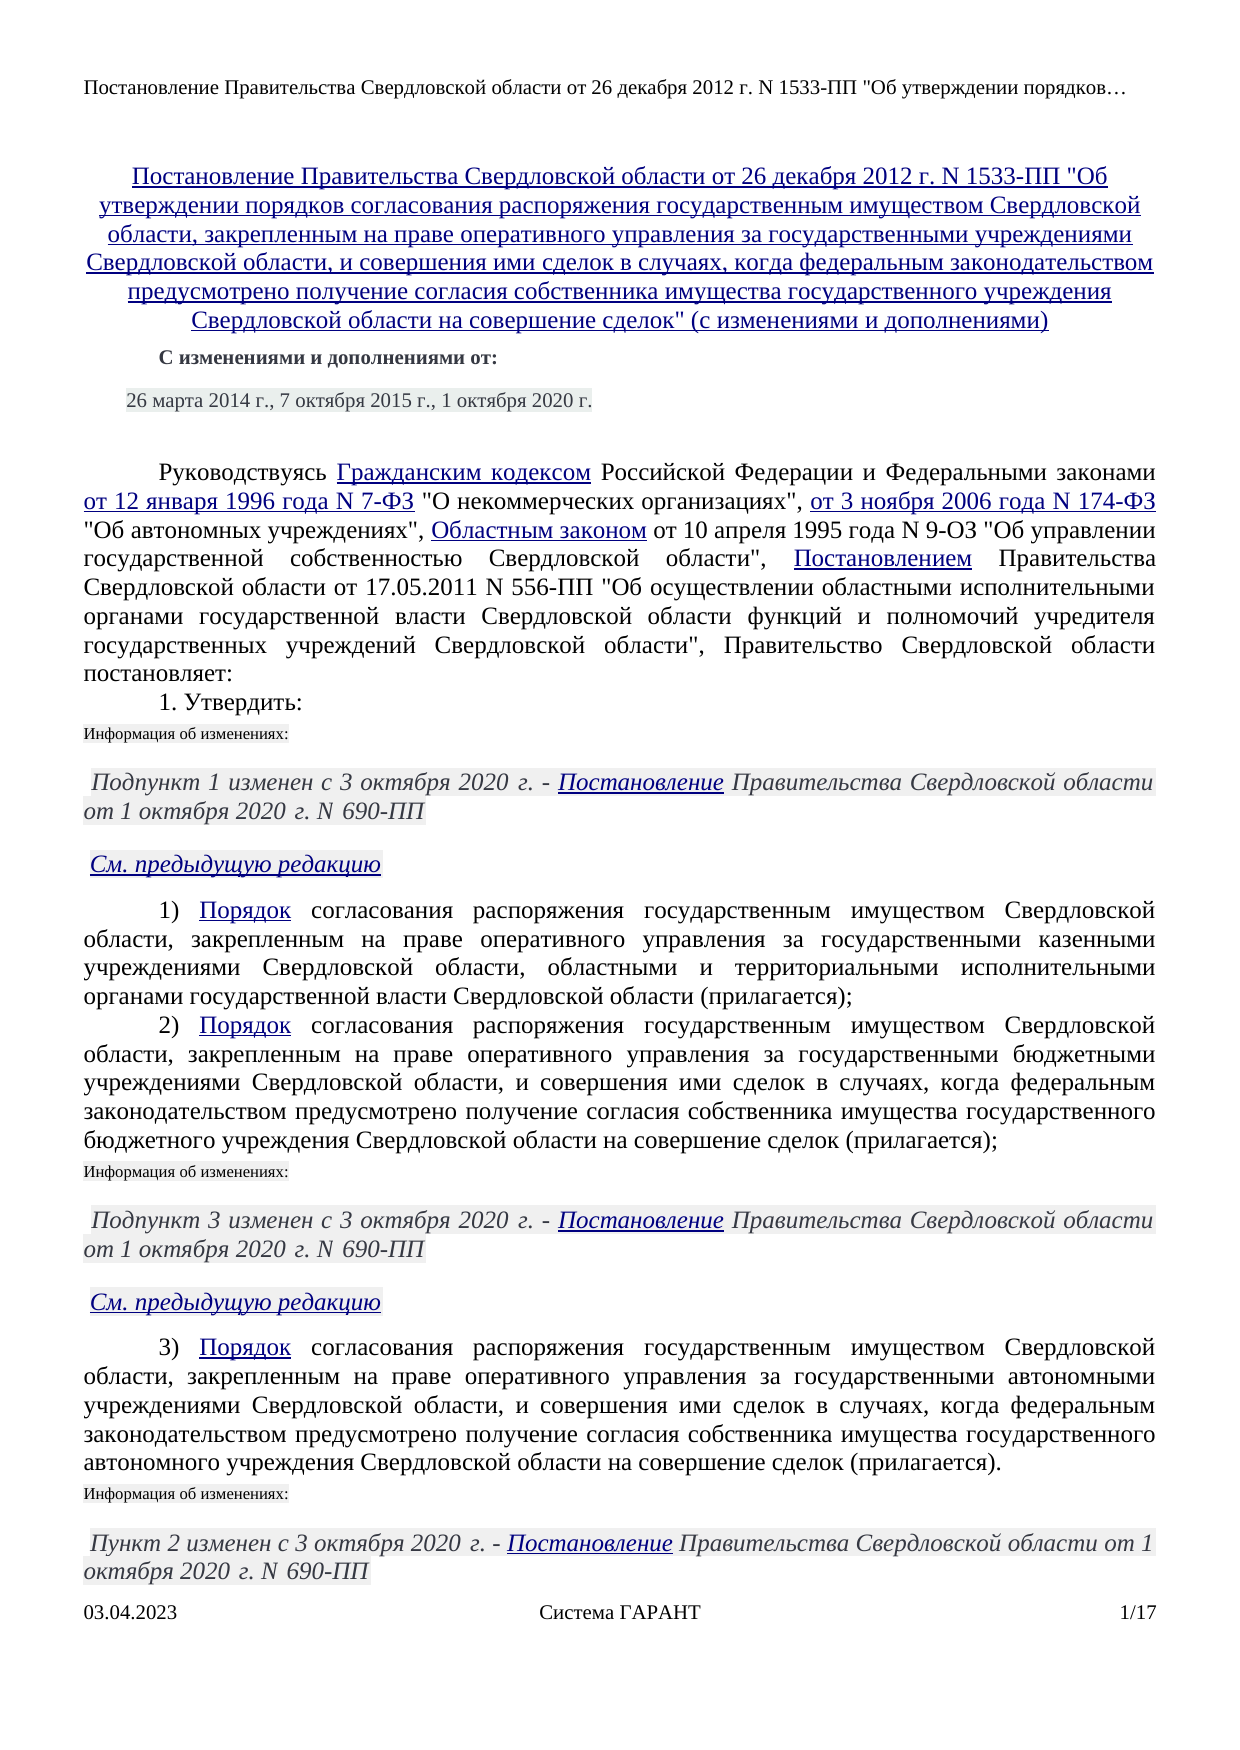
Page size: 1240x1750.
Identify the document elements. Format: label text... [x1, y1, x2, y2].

text Информация об изменениях: [83, 724, 1156, 743]
text Информация об изменениях: [83, 1161, 1156, 1181]
text См. предыдущую редакцию [83, 1287, 1156, 1316]
text Подпункт 1 изменен с 3 октября 2020 г. - Постановление Правительства Свердловской области от 1 октября 2020 г. N 690-ПП [83, 767, 1156, 825]
text С изменениями и дополнениями от: [83, 345, 1156, 369]
text 1. Утвердить: [83, 687, 1156, 716]
text 2) Порядок согласования распоряжения государственным имуществом Свердловской области, закрепленным на праве оперативного управления за государственными бюджетными учреждениями Свердловской области, и совершения ими сделок в случаях, когда федеральным законодательством предусмотрено получение согласия собственника имущества государственного бюджетного учреждения Свердловской области на совершение сделок (прилагается); [83, 1010, 1156, 1154]
text 3) Порядок согласования распоряжения государственным имуществом Свердловской области, закрепленным на праве оперативного управления за государственными автономными учреждениями Свердловской области, и совершения ими сделок в случаях, когда федеральным законодательством предусмотрено получение согласия собственника имущества государственного автономного учреждения Свердловской области на совершение сделок (прилагается). [83, 1332, 1156, 1476]
text 26 марта 2014 г., 7 октября 2015 г., 1 октября 2020 г. [121, 388, 1119, 412]
text Пункт 2 изменен с 3 октября 2020 г. - Постановление Правительства Свердловской области от 1 октября 2020 г. N 690-ПП [83, 1528, 1156, 1585]
text См. предыдущую редакцию [83, 849, 1156, 878]
text 1) Порядок согласования распоряжения государственным имуществом Свердловской области, закрепленным на праве оперативного управления за государственными казенными учреждениями Свердловской области, областными и территориальными исполнительными органами государственной власти Свердловской области (прилагается); [83, 895, 1156, 1010]
text Информация об изменениях: [83, 1484, 1156, 1503]
text Руководствуясь Гражданским кодексом Российской Федерации и Федеральными законами от 12 января 1996 года N 7-ФЗ "О некоммерческих организациях", от 3 ноября 2006 года N 174-ФЗ "Об автономных учреждениях", Областным законом от 10 апреля 1995 года N 9-ОЗ "Об управлении государственной собственностью Свердловской области", Постановлением Правительства Свердловской области от 17.05.2011 N 556-ПП "Об осуществлении областными исполнительными органами государственной власти Свердловской области функций и полномочий учредителя государственных учреждений Свердловской области", Правительство Свердловской области постановляет: [83, 457, 1156, 687]
text Подпункт 3 изменен с 3 октября 2020 г. - Постановление Правительства Свердловской области от 1 октября 2020 г. N 690-ПП [83, 1205, 1156, 1263]
subtitle Постановление Правительства Свердловской области от 26 декабря 2012 г. N 1533-ПП "Об утверждении порядков согласования распоряжения государственным имуществом Свердловской области, закрепленным на праве оперативного управления за государственными учреждениями Свердловской области, и совершения ими сделок в случаях, когда федеральным законодательством предусмотрено получение согласия собственника имущества государственного учреждения Свердловской области на совершение сделок" (с изменениями и дополнениями) [83, 161, 1156, 334]
